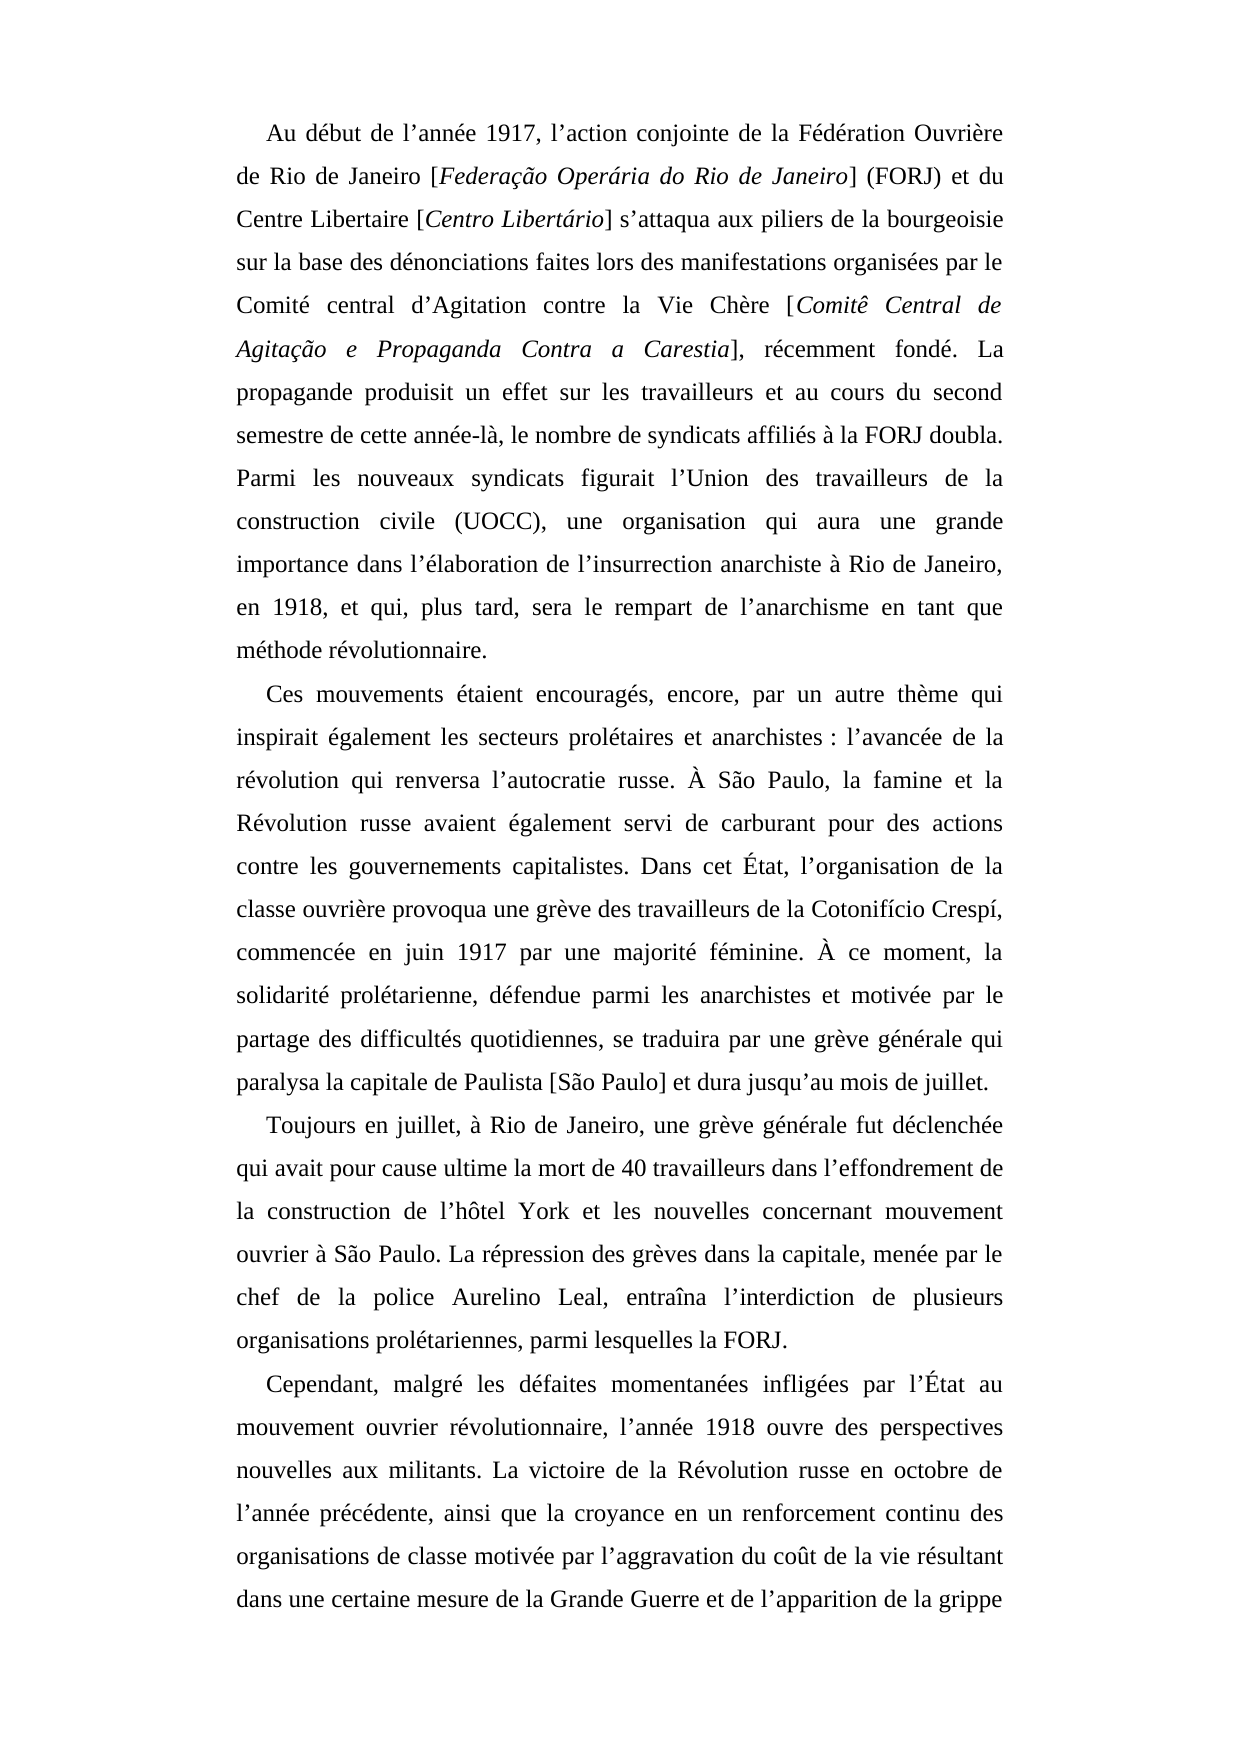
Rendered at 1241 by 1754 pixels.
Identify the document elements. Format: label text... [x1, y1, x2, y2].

text Toujours en juillet, à Rio de Janeiro, une grève générale fut déclenchée qui avait pour cause ultime la mort de 40 travailleurs dans l’effondrement de la construction de l’hôtel York et les nouvelles concernant mouvement ouvrier à São Paulo. La répression des grèves dans la capitale, menée par le chef de la police Aurelino Leal, entraîna l’interdiction de plusieurs organisations prolétariennes, parmi lesquelles la FORJ. [236, 1110, 1004, 1354]
text Au début de l’année 1917, l’action conjointe de la Fédération Ouvrière de Rio de Janeiro [Federação Operária do Rio de Janeiro] (FORJ) et du Centre Libertaire [Centro Libertário] s’attaqua aux piliers de la bourgeoisie sur la base des dénonciations faites lors des manifestations organisées par le Comité central d’Agitation contre la Vie Chère [Comitê Central de Agitação e Propaganda Contra a Carestia], récemment fondé. La propagande produisit un effet sur les travailleurs et au cours du second semestre de cette année-là, le nombre de syndicats affiliés à la FORJ doubla. Parmi les nouveaux syndicats figurait l’Union des travailleurs de la construction civile (UOCC), une organisation qui aura une grande importance dans l’élaboration de l’insurrection anarchiste à Rio de Janeiro, en 1918, et qui, plus tard, sera le rempart de l’anarchisme en tant que méthode révolutionnaire. [236, 118, 1004, 664]
text Ces mouvements étaient encouragés, encore, par un autre thème qui inspirait également les secteurs prolétaires et anarchistes : l’avancée de la révolution qui renversa l’autocratie russe. À São Paulo, la famine et la Révolution russe avaient également servi de carburant pour des actions contre les gouvernements capitalistes. Dans cet État, l’organisation de la classe ouvrière provoqua une grève des travailleurs de la Cotonifício Crespí, commencée en juin 1917 par une majorité féminine. À ce moment, la solidarité prolétarienne, défendue parmi les anarchistes et motivée par le partage des difficultés quotidiennes, se traduira par une grève générale qui paralysa la capitale de Paulista [São Paulo] et dura jusqu’au mois de juillet. [236, 679, 1004, 1096]
text Cependant, malgré les défaites momentanées infligées par l’État au mouvement ouvrier révolutionnaire, l’année 1918 ouvre des perspectives nouvelles aux militants. La victoire de la Révolution russe en octobre de l’année précédente, ainsi que la croyance en un renforcement continu des organisations de classe motivée par l’aggravation du coût de la vie résultant dans une certaine mesure de la Grande Guerre et de l’apparition de la grippe [236, 1369, 1004, 1613]
